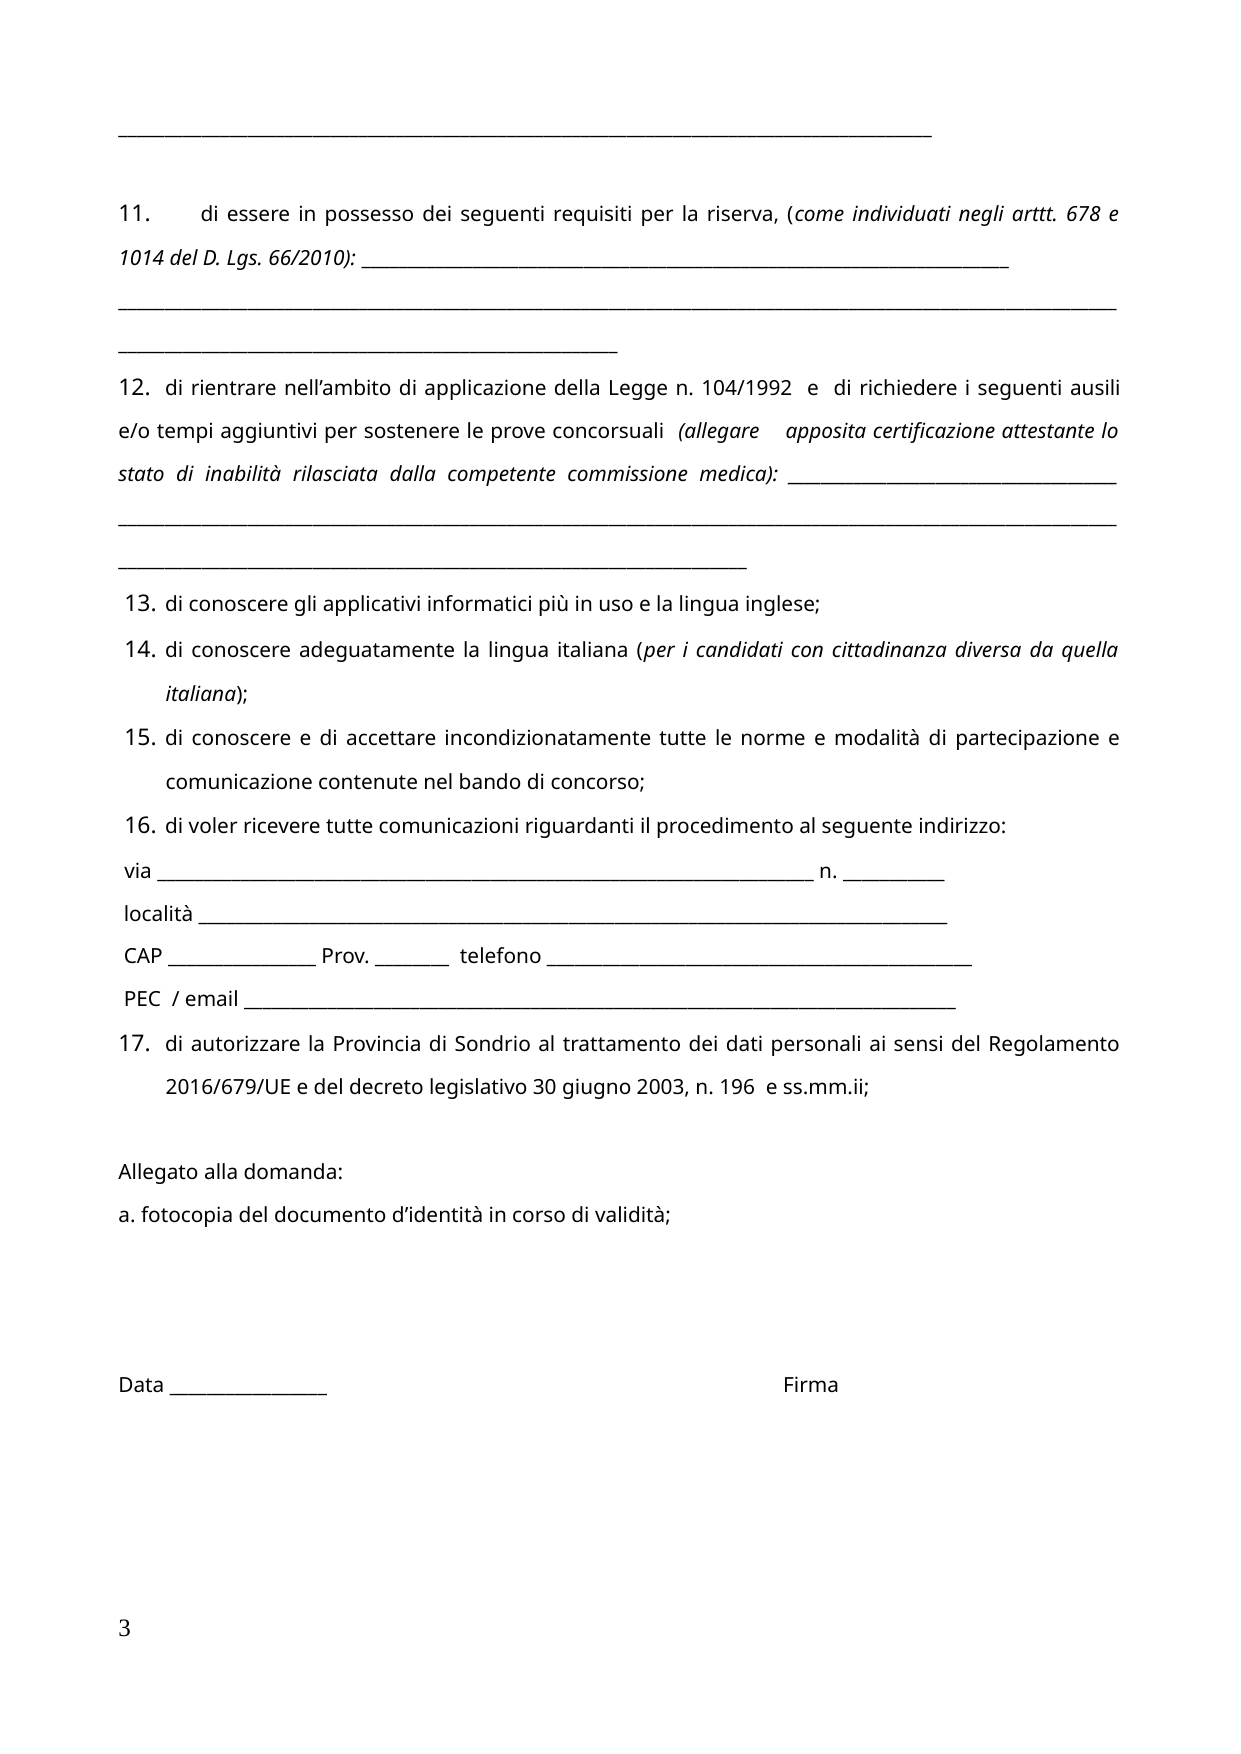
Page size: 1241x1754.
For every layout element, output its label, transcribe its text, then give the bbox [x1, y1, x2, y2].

list di conoscere gli applicativi informatici più in uso e la lingua inglese; [124, 586, 1122, 618]
list PEC / email _____________________________________________________________________________ [118, 984, 1122, 1012]
text via _______________________________________________________________________ n. ___________ [124, 856, 1122, 885]
list di voler ricevere tutte comunicazioni riguardanti il procedimento al seguente indirizzo: [124, 809, 1122, 841]
list __________________________________________________________________________________________________________________________________________________________________ [118, 285, 1122, 356]
text CAP ________________ Prov. ________ telefono ______________________________________________ [118, 941, 1122, 970]
list ________________________________________________________________________________________ [41, 112, 1122, 141]
list di conoscere e di accettare incondizionatamente tutte le norme e modalità di partecipazione e comunicazione contenute nel bando di concorso; [124, 721, 1122, 795]
text Data _________________ Firma [118, 1370, 1122, 1399]
list di essere in possesso dei seguenti requisiti per la riserva, (come individuati negli arttt. 678 e 1014 del D. Lgs. 66/2010): ______________________________________________________________________ [118, 197, 1122, 271]
list di rientrare nell’ambito di applicazione della Legge n. 104/1992 e di richiedere i seguenti ausili e/o tempi aggiuntivi per sostenere le prove concorsuali (allegare apposita certificazione attestante lo stato di inabilità rilasciata dalla competente commissione medica): ________________________________________ ________________________________________________________________________________________________________________________________________________________________________________ [118, 371, 1122, 572]
list di autorizzare la Provincia di Sondrio al trattamento dei dati personali ai sensi del Regolamento 2016/679/UE e del decreto legislativo 30 giugno 2003, n. 196 e ss.mm.ii; [118, 1027, 1122, 1101]
list a. fotocopia del documento d’identità in corso di validità; [118, 1200, 1122, 1228]
text località _________________________________________________________________________________ [118, 899, 1122, 927]
list Allegato alla domanda: [118, 1157, 1122, 1186]
list di conoscere adeguatamente la lingua italiana (per i candidati con cittadinanza diversa da quella italiana); [124, 633, 1122, 707]
